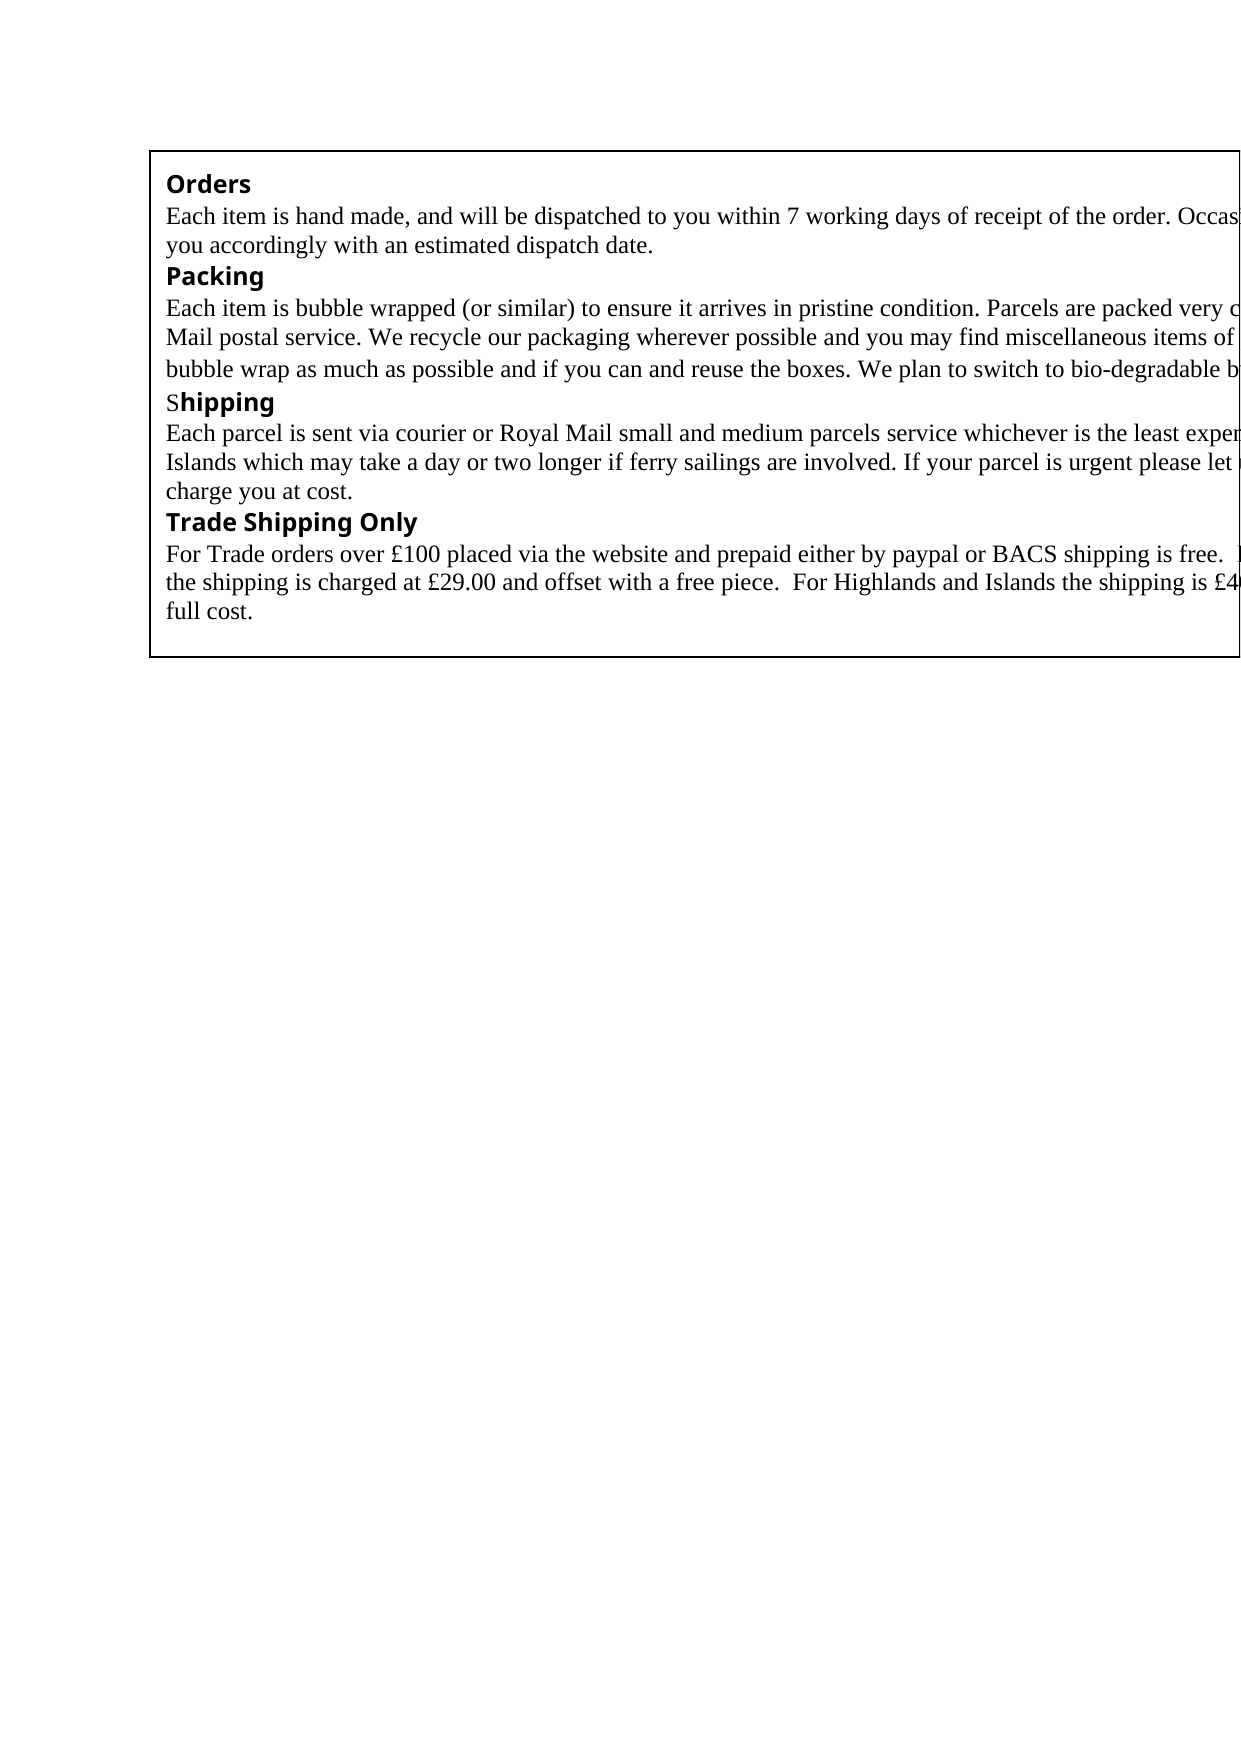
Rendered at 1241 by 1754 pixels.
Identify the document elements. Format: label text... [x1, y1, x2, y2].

table_header Orders Each item is hand made, and will be dispatched to you within 7 working days of receipt of the order. Occasionally due to firing cycles there may be a delay and we will advise you accordingly with an estimated dispatch date. Packing Each item is bubble wrapped (or similar) to ensure it arrives in pristine condition. Parcels are packed very carefully to withstand the normal rigours of the courier or Royal Mail postal service. We recycle our packaging wherever possible and you may find miscellaneous items of plastic etc and cardboard to pack out the parcel. Please recycle the bubble wrap as much as possible and if you can and reuse the boxes. We plan to switch to bio-degradable bubble – wrap asap.S Shipping Each parcel is sent via courier or Royal Mail small and medium parcels service whichever is the least expensive. The courier service is next day except for Highlands and Islands which may take a day or two longer if ferry sailings are involved. If your parcel is urgent please let us know and we will advise on the best shipping method and charge you at cost. Trade Shipping Only For Trade orders over £100 placed via the website and prepaid either by paypal or BACS shipping is free. For orders not prepaid for any reason and to a value of over £200 the shipping is charged at £29.00 and offset with a free piece. For Highlands and Islands the shipping is £40 but we will try and minimise this if possible and also offset the full cost. [151, 152, 1239, 656]
